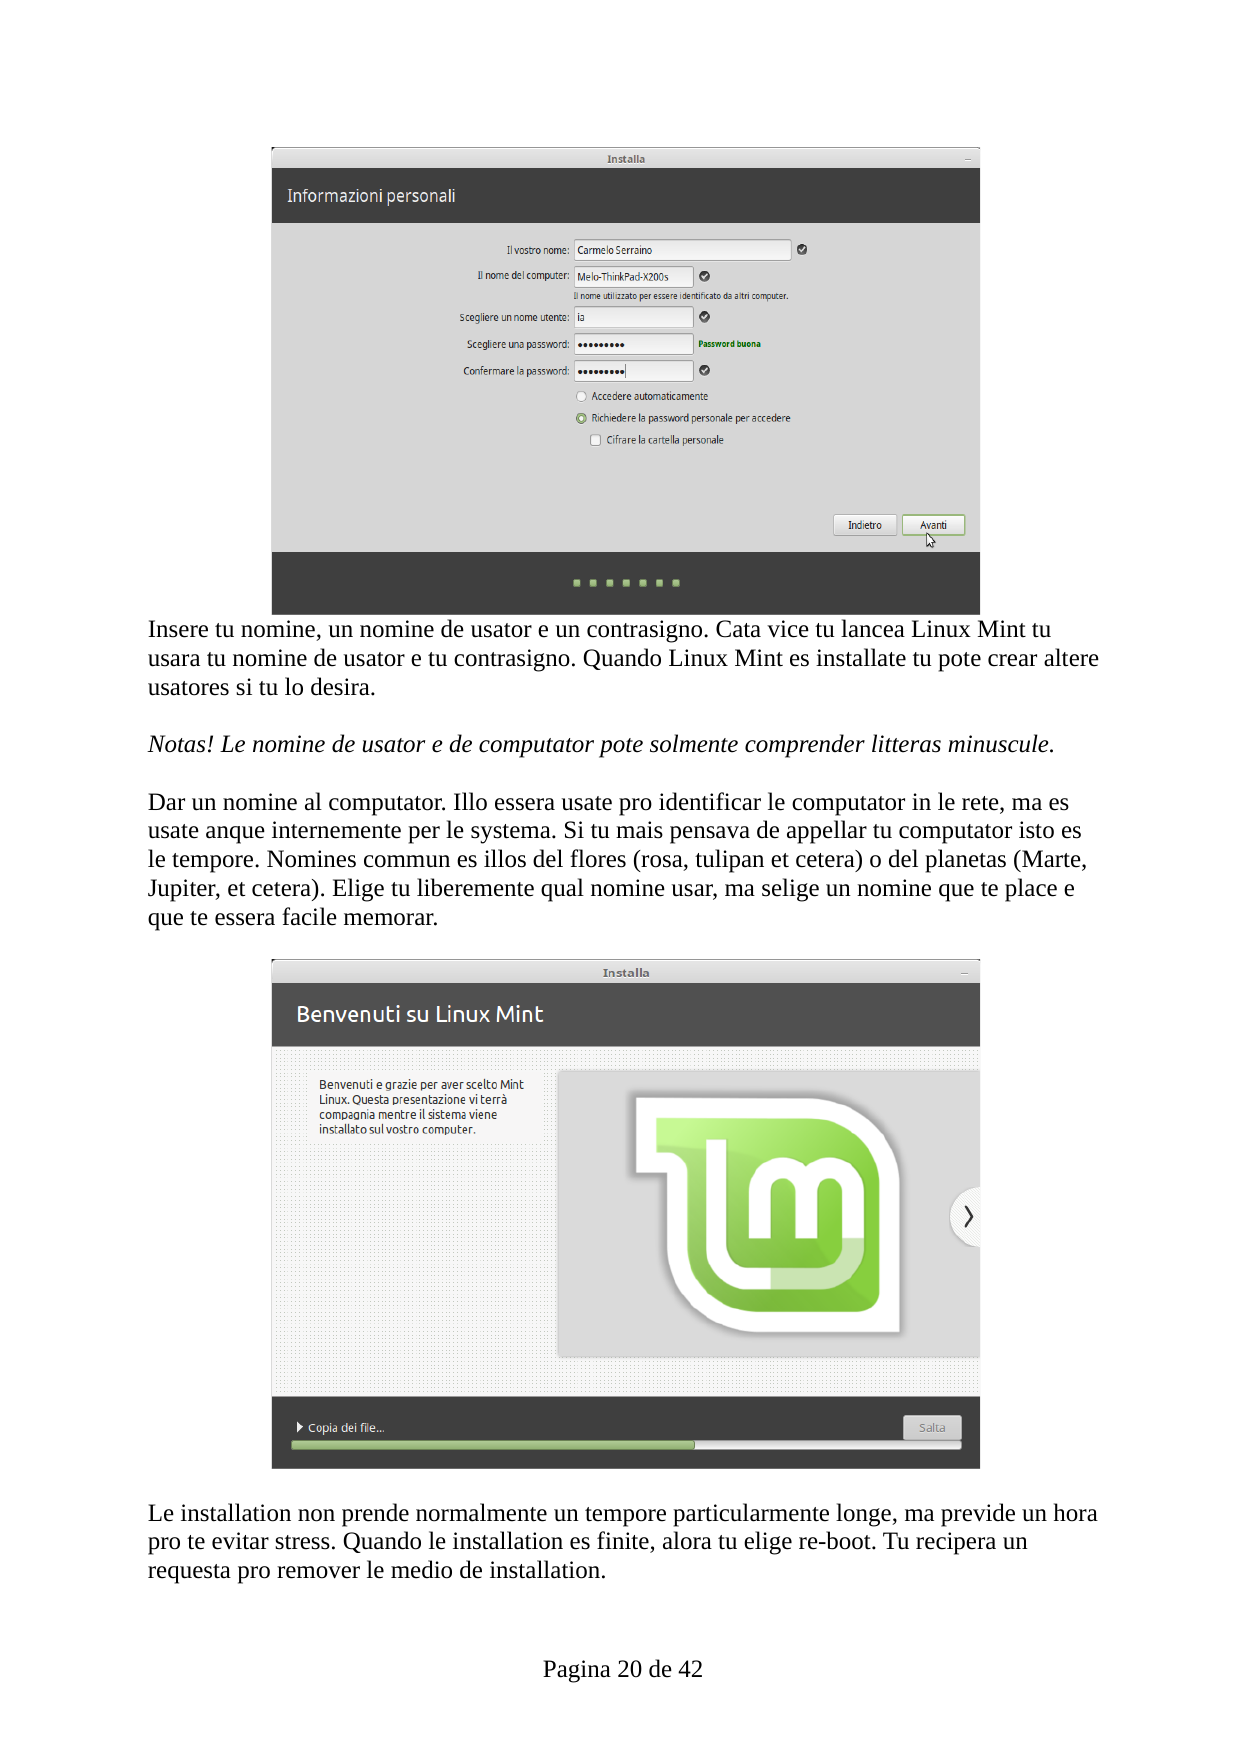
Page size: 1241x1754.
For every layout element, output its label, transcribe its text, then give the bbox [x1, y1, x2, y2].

text Insere tu nomine, un nomine de usator e un contrasigno. Cata vice tu lancea Linux Mint tu usara tu nomine de usator e tu contrasigno. Quando Linux Mint es installate tu pote crear altere usatores si tu lo desira. [148, 148, 1104, 700]
text Notas! Le nomine de usator e de computator pote solmente comprender litteras minuscule. [148, 729, 1104, 758]
text Dar un nomine al computator. Illo essera usate pro identificar le computator in le rete, ma es usate anque internemente per le systema. Si tu mais pensava de appellar tu computator isto es le tempore. Nomines commun es illos del flores (rosa, tulipan et cetera) o del planetas (Marte, Jupiter, et cetera). Elige tu liberemente qual nomine usar, ma selige un nomine que te place e que te essera facile memorar. [148, 787, 1104, 930]
text Le installation non prende normalmente un tempore particularmente longe, ma previde un hora pro te evitar stress. Quando le installation es finite, alora tu elige re-boot. Tu recipera un requesta pro remover le medio de installation. [148, 1498, 1104, 1584]
picture [271, 147, 981, 615]
picture [271, 959, 981, 1469]
